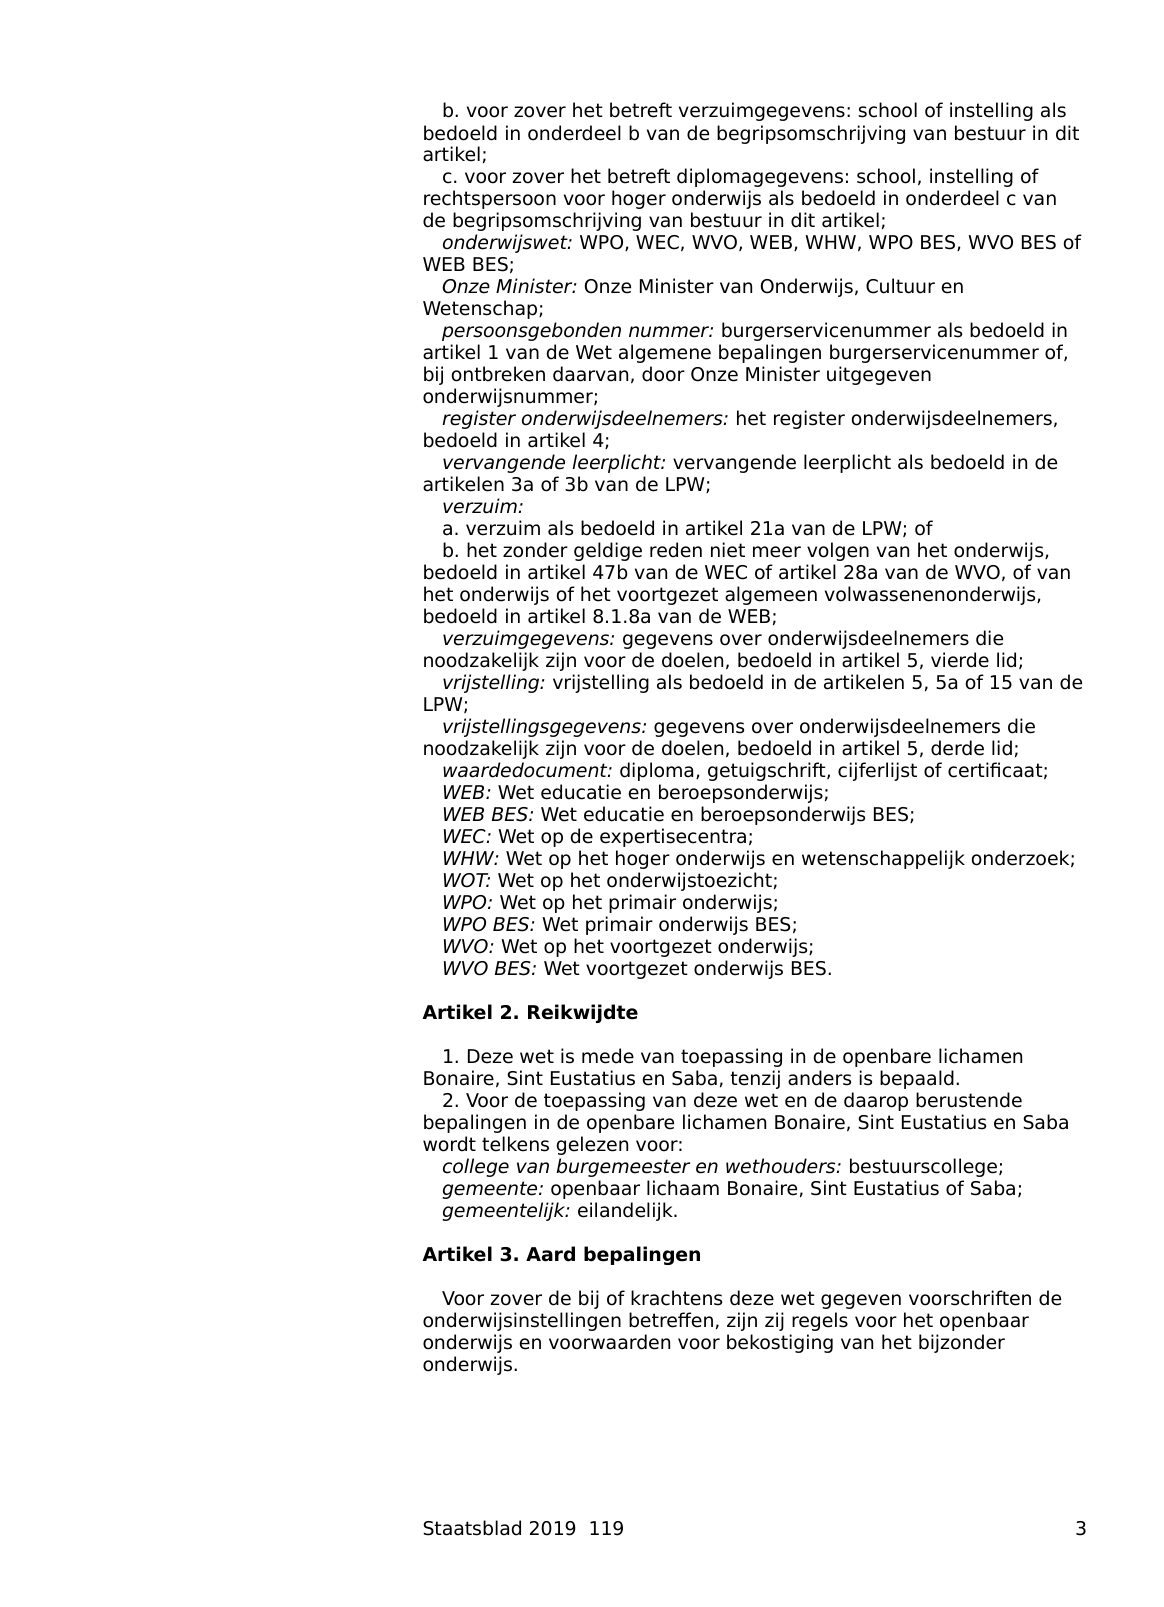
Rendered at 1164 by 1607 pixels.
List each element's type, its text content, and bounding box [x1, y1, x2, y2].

text WPO BES: Wet primair onderwijs BES; [422, 914, 1087, 936]
text Voor zover de bij of krachtens deze wet gegeven voorschriften de onderwijsinstellingen betreffen, zijn zij regels voor het openbaar onderwijs en voorwaarden voor bekostiging van het bijzonder onderwijs. [422, 1288, 1087, 1376]
text vervangende leerplicht: vervangende leerplicht als bedoeld in de artikelen 3a of 3b van de LPW; [422, 452, 1087, 496]
text 2. Voor de toepassing van deze wet en de daarop berustende bepalingen in de openbare lichamen Bonaire, Sint Eustatius en Saba wordt telkens gelezen voor: [422, 1090, 1087, 1156]
text vrijstelling: vrijstelling als bedoeld in de artikelen 5, 5a of 15 van de LPW; [422, 672, 1087, 716]
text vrijstellingsgegevens: gegevens over onderwijsdeelnemers die noodzakelijk zijn voor de doelen, bedoeld in artikel 5, derde lid; [422, 716, 1087, 760]
subtitle Artikel 2. Reikwijdte [422, 1002, 1087, 1024]
text college van burgemeester en wethouders: bestuurscollege; [422, 1156, 1087, 1178]
text Onze Minister: Onze Minister van Onderwijs, Cultuur en Wetenschap; [422, 276, 1087, 320]
text WPO: Wet op het primair onderwijs; [422, 892, 1087, 914]
text WHW: Wet op het hoger onderwijs en wetenschappelijk onderzoek; [422, 848, 1087, 870]
text gemeentelijk: eilandelijk. [422, 1200, 1087, 1222]
text c. voor zover het betreft diplomagegevens: school, instelling of rechtspersoon voor hoger onderwijs als bedoeld in onderdeel c van de begripsomschrijving van bestuur in dit artikel; [422, 166, 1087, 232]
text onderwijswet: WPO, WEC, WVO, WEB, WHW, WPO BES, WVO BES of WEB BES; [422, 232, 1087, 276]
text WVO: Wet op het voortgezet onderwijs; [422, 936, 1087, 958]
text persoonsgebonden nummer: burgerservicenummer als bedoeld in artikel 1 van de Wet algemene bepalingen burgerservicenummer of, bij ontbreken daarvan, door Onze Minister uitgegeven onderwijsnummer; [422, 320, 1087, 408]
text 1. Deze wet is mede van toepassing in de openbare lichamen Bonaire, Sint Eustatius en Saba, tenzij anders is bepaald. [422, 1046, 1087, 1090]
text WOT: Wet op het onderwijstoezicht; [422, 870, 1087, 892]
text b. het zonder geldige reden niet meer volgen van het onderwijs, bedoeld in artikel 47b van de WEC of artikel 28a van de WVO, of van het onderwijs of het voortgezet algemeen volwassenenonderwijs, bedoeld in artikel 8.1.8a van de WEB; [422, 540, 1087, 628]
text verzuim: [422, 496, 1087, 518]
text WEC: Wet op de expertisecentra; [422, 826, 1087, 848]
text WEB BES: Wet educatie en beroepsonderwijs BES; [422, 804, 1087, 826]
text b. voor zover het betreft verzuimgegevens: school of instelling als bedoeld in onderdeel b van de begripsomschrijving van bestuur in dit artikel; [422, 100, 1087, 166]
text WEB: Wet educatie en beroepsonderwijs; [422, 782, 1087, 804]
text gemeente: openbaar lichaam Bonaire, Sint Eustatius of Saba; [422, 1178, 1087, 1200]
text a. verzuim als bedoeld in artikel 21a van de LPW; of [422, 518, 1087, 540]
text register onderwijsdeelnemers: het register onderwijsdeelnemers, bedoeld in artikel 4; [422, 408, 1087, 452]
subtitle Artikel 3. Aard bepalingen [422, 1244, 1087, 1266]
text verzuimgegevens: gegevens over onderwijsdeelnemers die noodzakelijk zijn voor de doelen, bedoeld in artikel 5, vierde lid; [422, 628, 1087, 672]
text WVO BES: Wet voortgezet onderwijs BES. [422, 958, 1087, 979]
text waardedocument: diploma, getuigschrift, cijferlijst of certificaat; [422, 760, 1087, 782]
